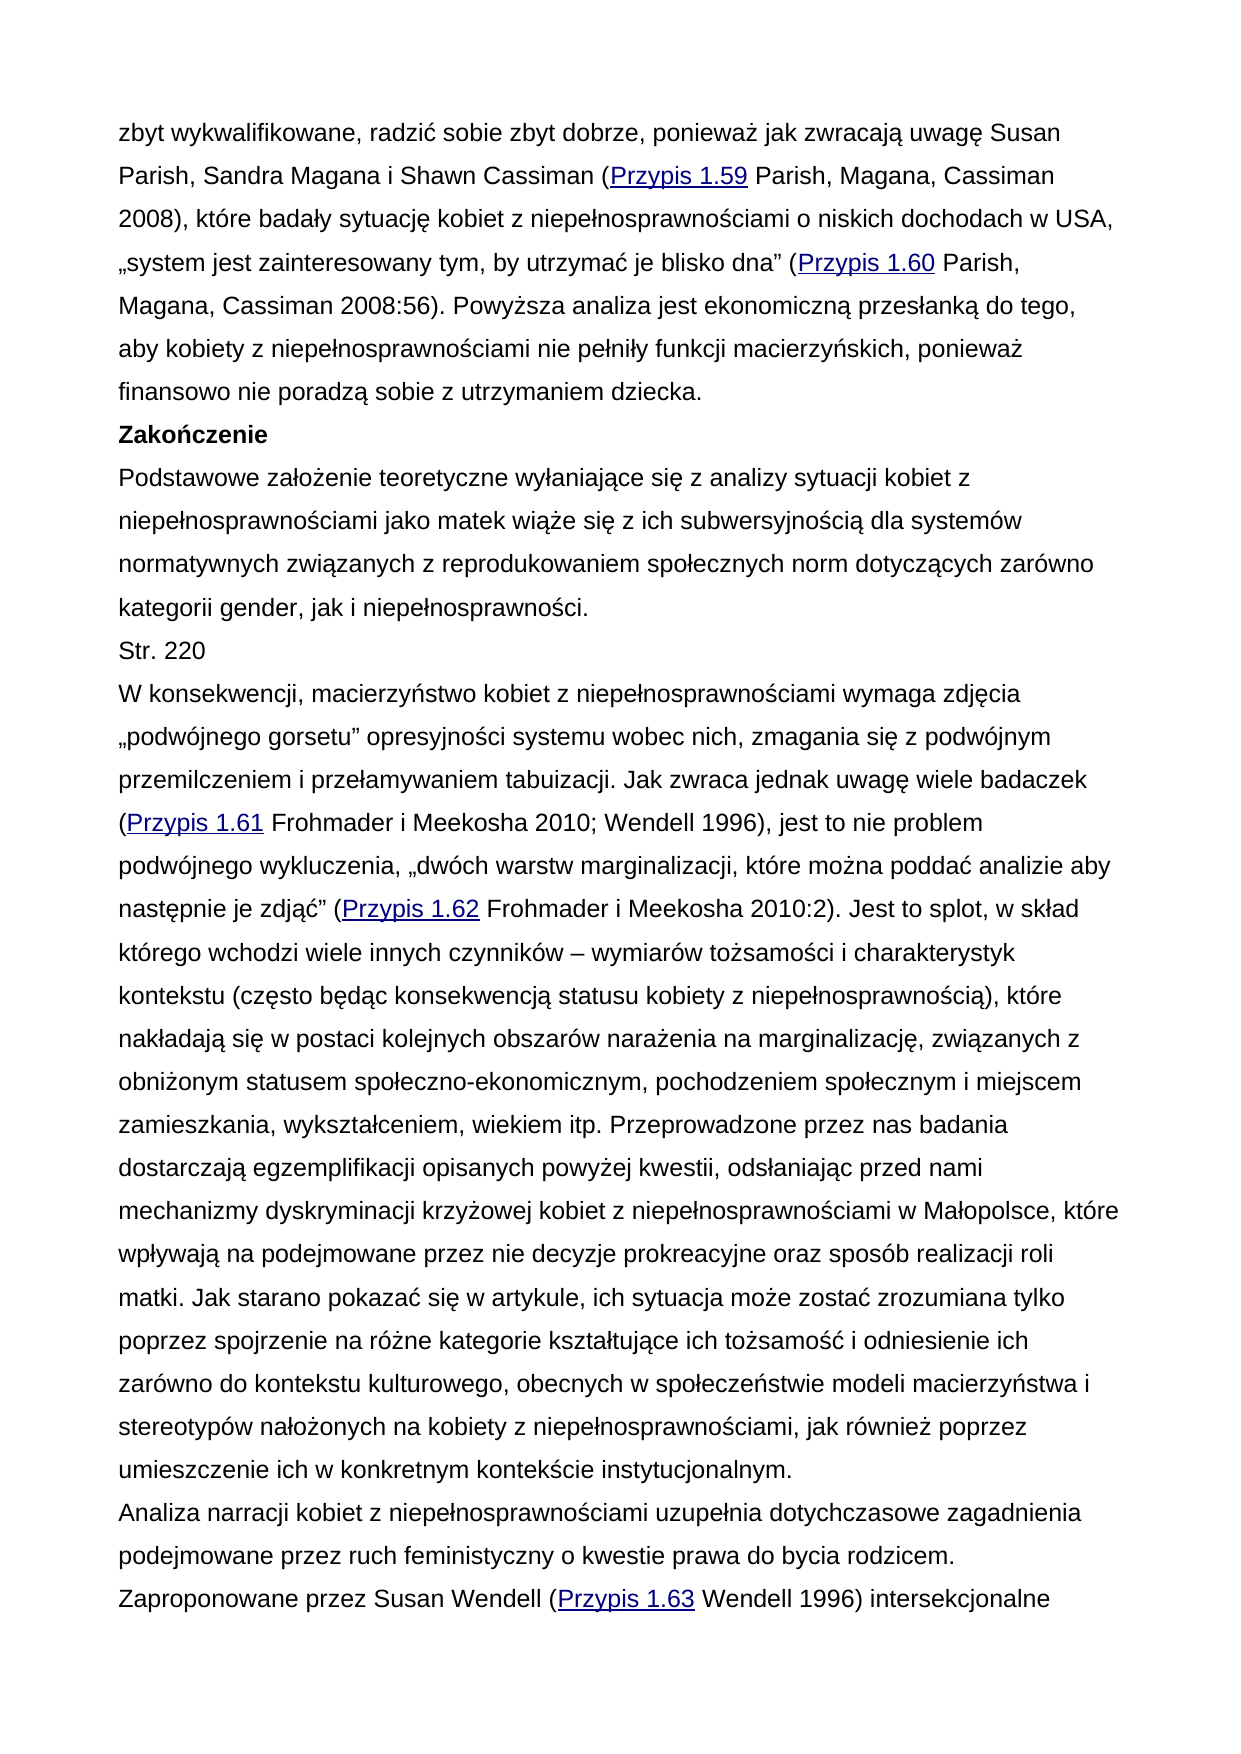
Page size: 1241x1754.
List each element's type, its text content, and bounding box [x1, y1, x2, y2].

text Podstawowe założenie teoretyczne wyłaniające się z analizy sytuacji kobiet z niepełnosprawnościami jako matek wiąże się z ich subwersyjnością dla systemów normatywnych związanych z reprodukowaniem społecznych norm dotyczących zarówno kategorii gender, jak i niepełnosprawności. [118, 463, 1122, 621]
subtitle Zakończenie [118, 420, 1122, 449]
text zbyt wykwalifikowane, radzić sobie zbyt dobrze, ponieważ jak zwracają uwagę Susan Parish, Sandra Magana i Shawn Cassiman (Przypis 1.59 Parish, Magana, Cassiman 2008), które badały sytuację kobiet z niepełnosprawnościami o niskich dochodach w USA, „system jest zainteresowany tym, by utrzymać je blisko dna” (Przypis 1.60 Parish, Magana, Cassiman 2008:56). Powyższa analiza jest ekonomiczną przesłanką do tego, aby kobiety z niepełnosprawnościami nie pełniły funkcji macierzyńskich, ponieważ finansowo nie poradzą sobie z utrzymaniem dziecka. [118, 118, 1122, 406]
text Analiza narracji kobiet z niepełnosprawnościami uzupełnia dotychczasowe zagadnienia podejmowane przez ruch feministyczny o kwestie prawa do bycia rodzicem. Zaproponowane przez Susan Wendell (Przypis 1.63 Wendell 1996) intersekcjonalne [118, 1498, 1122, 1613]
text Str. 220 [118, 636, 1122, 664]
text W konsekwencji, macierzyństwo kobiet z niepełnosprawnościami wymaga zdjęcia „podwójnego gorsetu” opresyjności systemu wobec nich, zmagania się z podwójnym przemilczeniem i przełamywaniem tabuizacji. Jak zwraca jednak uwagę wiele badaczek (Przypis 1.61 Frohmader i Meekosha 2010; Wendell 1996), jest to nie problem podwójnego wykluczenia, „dwóch warstw marginalizacji, które można poddać analizie aby następnie je zdjąć” (Przypis 1.62 Frohmader i Meekosha 2010:2). Jest to splot, w skład którego wchodzi wiele innych czynników – wymiarów tożsamości i charakterystyk kontekstu (często będąc konsekwencją statusu kobiety z niepełnosprawnością), które nakładają się w postaci kolejnych obszarów narażenia na marginalizację, związanych z obniżonym statusem społeczno-ekonomicznym, pochodzeniem społecznym i miejscem zamieszkania, wykształceniem, wiekiem itp. Przeprowadzone przez nas badania dostarczają egzemplifikacji opisanych powyżej kwestii, odsłaniając przed nami mechanizmy dyskryminacji krzyżowej kobiet z niepełnosprawnościami w Małopolsce, które wpływają na podejmowane przez nie decyzje prokreacyjne oraz sposób realizacji roli matki. Jak starano pokazać się w artykule, ich sytuacja może zostać zrozumiana tylko poprzez spojrzenie na różne kategorie kształtujące ich tożsamość i odniesienie ich zarówno do kontekstu kulturowego, obecnych w społeczeństwie modeli macierzyństwa i stereotypów nałożonych na kobiety z niepełnosprawnościami, jak również poprzez umieszczenie ich w konkretnym kontekście instytucjonalnym. [118, 679, 1122, 1484]
